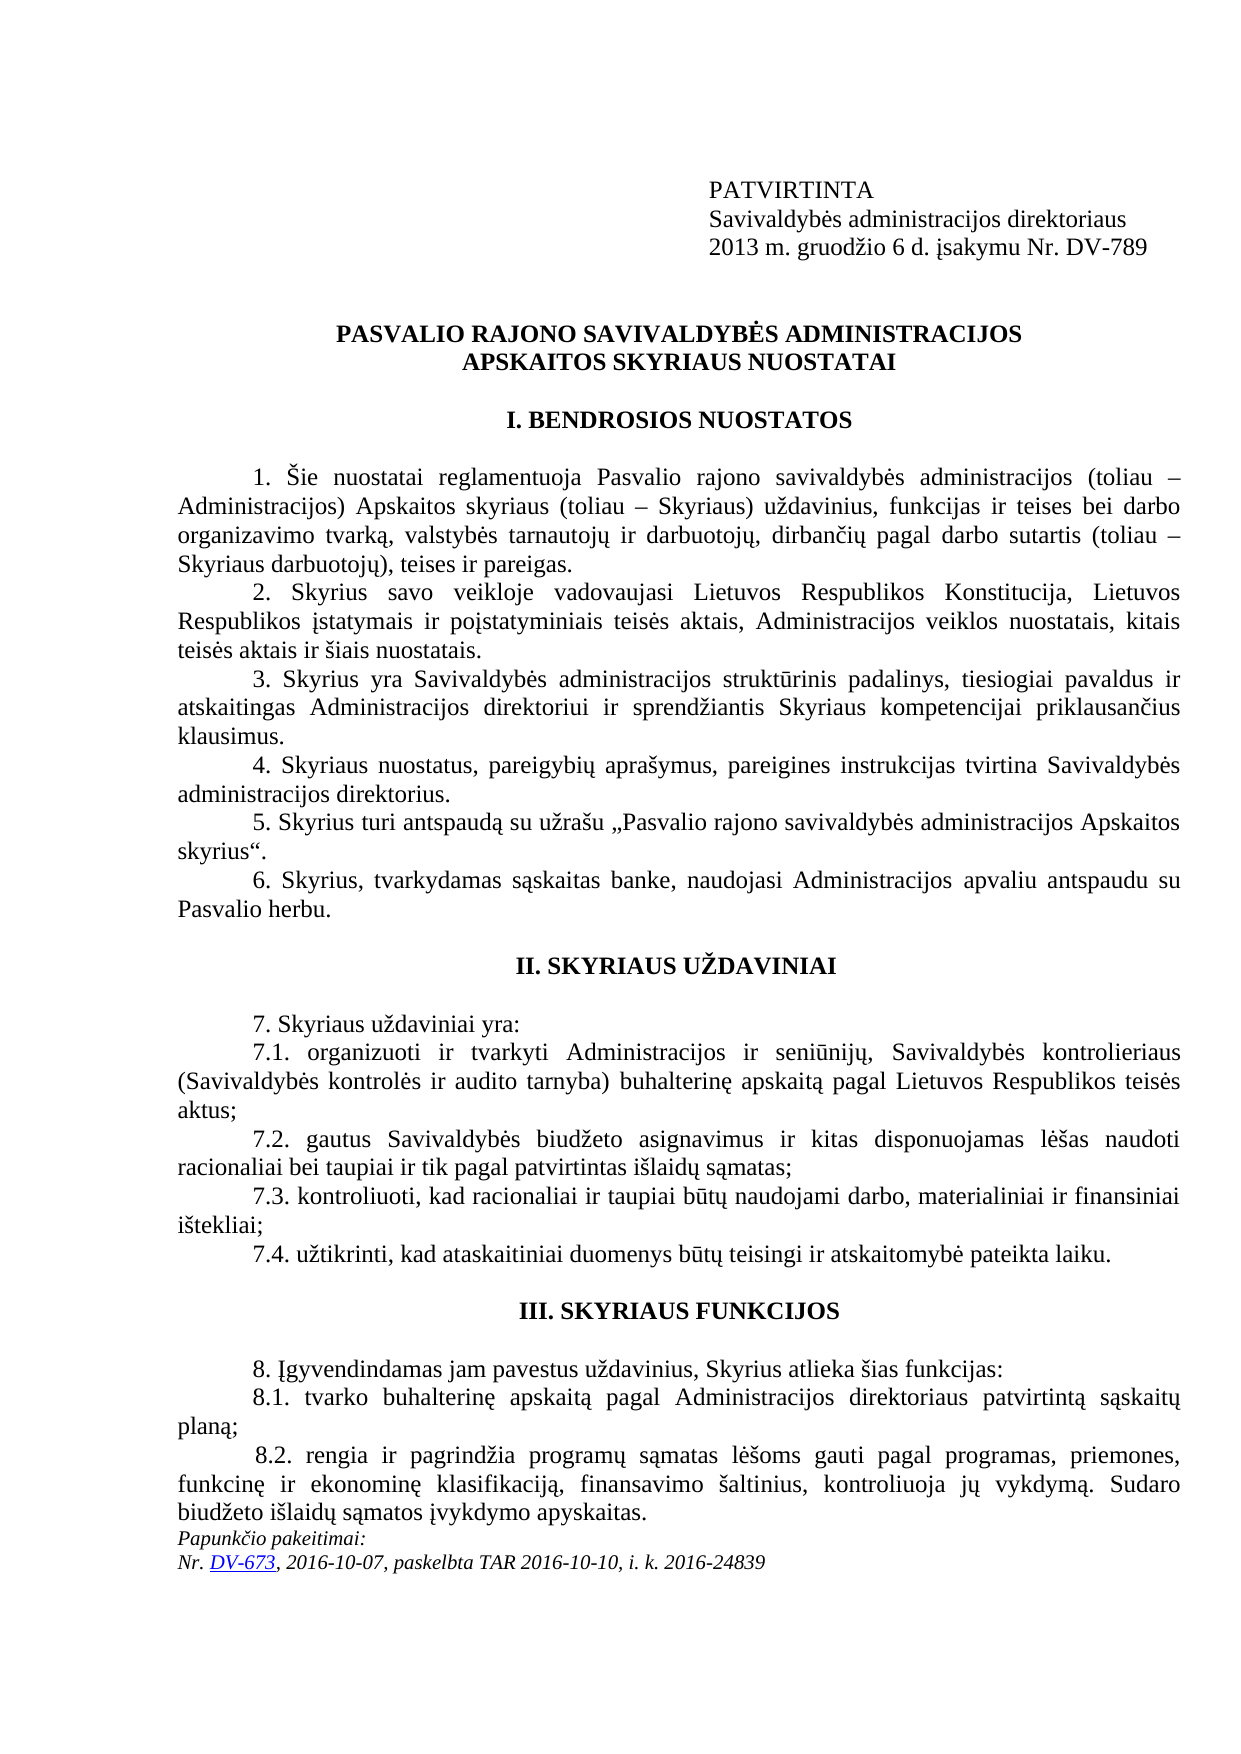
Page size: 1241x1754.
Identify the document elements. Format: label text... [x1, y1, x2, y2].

text 7.1. organizuoti ir tvarkyti Administracijos ir seniūnijų, Savivaldybės kontrolieriaus (Savivaldybės kontrolės ir audito tarnyba) buhalterinę apskaitą pagal Lietuvos Respublikos teisės aktus; [177, 1037, 1181, 1124]
text II. SKYRIAUS UŽDAVINIAI [177, 951, 1181, 980]
text 8.1. tvarko buhalterinę apskaitą pagal Administracijos direktoriaus patvirtintą sąskaitų planą; [177, 1382, 1181, 1440]
text PATVIRTINTA [177, 175, 1181, 204]
text 8. Įgyvendindamas jam pavestus uždavinius, Skyrius atlieka šias funkcijas: [177, 1354, 1181, 1382]
text 2. Skyrius savo veikloje vadovaujasi Lietuvos Respublikos Konstitucija, Lietuvos Respublikos įstatymais ir poįstatyminiais teisės aktais, Administracijos veiklos nuostatais, kitais teisės aktais ir šiais nuostatais. [177, 577, 1181, 664]
text APSKAITOS SKYRIAUS NUOSTATAI [177, 347, 1181, 376]
text I. BENDROSIOS NUOSTATOS [177, 405, 1181, 434]
text III. Skyriaus funkcijos [177, 1296, 1181, 1325]
text 7.3. kontroliuoti, kad racionaliai ir taupiai būtų naudojami darbo, materialiniai ir finansiniai ištekliai; [177, 1181, 1181, 1239]
text 7.4. užtikrinti, kad ataskaitiniai duomenys būtų teisingi ir atskaitomybė pateikta laiku. [177, 1239, 1181, 1267]
text Papunkčio pakeitimai: [177, 1526, 1181, 1550]
text 7.2. gautus Savivaldybės biudžeto asignavimus ir kitas disponuojamas lėšas naudoti racionaliai bei taupiai ir tik pagal patvirtintas išlaidų sąmatas; [177, 1124, 1181, 1181]
text 4. Skyriaus nuostatus, pareigybių aprašymus, pareigines instrukcijas tvirtina Savivaldybės administracijos direktorius. [177, 750, 1181, 807]
text 2013 m. gruodžio 6 d. įsakymu Nr. DV-789 [177, 232, 1181, 261]
text Nr. DV-673, 2016-10-07, paskelbta TAR 2016-10-10, i. k. 2016-24839 [177, 1550, 1181, 1574]
text 5. Skyrius turi antspaudą su užrašu „Pasvalio rajono savivaldybės administracijos Apskaitos skyrius“. [177, 807, 1181, 865]
text 8.2. rengia ir pagrindžia programų sąmatas lėšoms gauti pagal programas, priemones, funkcinę ir ekonominę klasifikaciją, finansavimo šaltinius, kontroliuoja jų vykdymą. Sudaro biudžeto išlaidų sąmatos įvykdymo apyskaitas. [177, 1440, 1181, 1526]
text 7. Skyriaus uždaviniai yra: [177, 1009, 1181, 1037]
text 3. Skyrius yra Savivaldybės administracijos struktūrinis padalinys, tiesiogiai pavaldus ir atskaitingas Administracijos direktoriui ir sprendžiantis Skyriaus kompetencijai priklausančius klausimus. [177, 664, 1181, 750]
text 6. Skyrius, tvarkydamas sąskaitas banke, naudojasi Administracijos apvaliu antspaudu su Pasvalio herbu. [177, 865, 1181, 922]
text PASVALIO RAJONO SAVIVALDYBĖS ADMINISTRACIJOS [177, 319, 1181, 347]
text Savivaldybės administracijos direktoriaus [177, 204, 1181, 232]
text 1. Šie nuostatai reglamentuoja Pasvalio rajono savivaldybės administracijos (toliau – Administracijos) Apskaitos skyriaus (toliau – Skyriaus) uždavinius, funkcijas ir teises bei darbo organizavimo tvarką, valstybės tarnautojų ir darbuotojų, dirbančių pagal darbo sutartis (toliau –Skyriaus darbuotojų), teises ir pareigas. [177, 462, 1181, 577]
